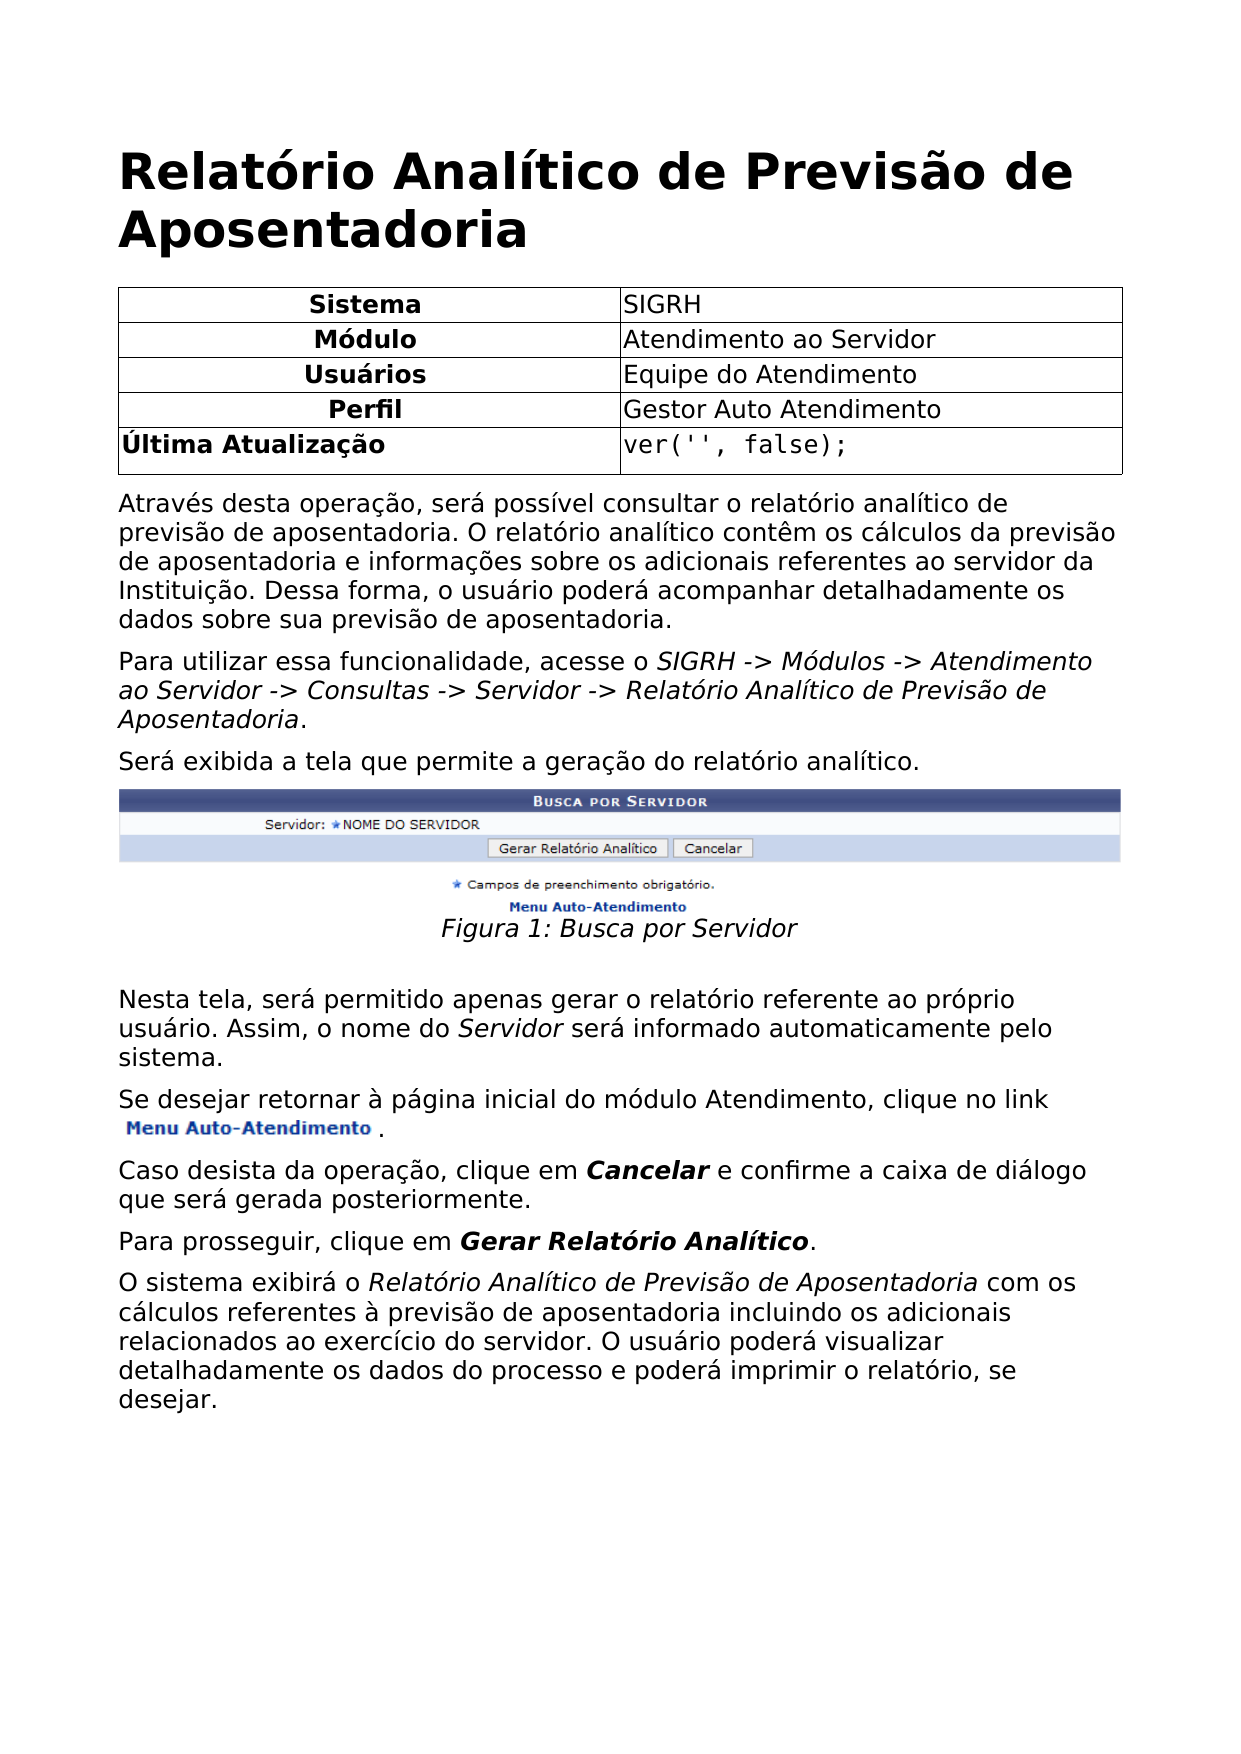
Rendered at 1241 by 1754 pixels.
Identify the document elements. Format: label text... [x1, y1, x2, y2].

text Através desta operação, será possível consultar o relatório analítico de previsão de aposentadoria. O relatório analítico contêm os cálculos da previsão de aposentadoria e informações sobre os adicionais referentes ao servidor da Instituição. Dessa forma, o usuário poderá acompanhar detalhadamente os dados sobre sua previsão de aposentadoria. [118, 489, 1122, 635]
table_header Sistema [119, 288, 620, 322]
table_cell Atendimento ao Servidor [621, 323, 1122, 357]
table_cell Usuários [119, 358, 620, 392]
table_header SIGRH [621, 288, 1122, 322]
table_cell Módulo [119, 323, 620, 357]
table_cell ver('', false); [621, 428, 1122, 474]
text O sistema exibirá o Relatório Analítico de Previsão de Aposentadoria com os cálculos referentes à previsão de aposentadoria incluindo os adicionais relacionados ao exercício do servidor. O usuário poderá visualizar detalhadamente os dados do processo e poderá imprimir o relatório, se desejar. [118, 1268, 1122, 1414]
text Será exibida a tela que permite a geração do relatório analítico. [118, 747, 1122, 777]
text Para utilizar essa funcionalidade, acesse o SIGRH -> Módulos -> Atendimento ao Servidor -> Consultas -> Servidor -> Relatório Analítico de Previsão de Aposentadoria. [118, 647, 1122, 735]
table_cell Equipe do Atendimento [621, 358, 1122, 392]
picture [118, 1120, 378, 1138]
table_cell Perfil [119, 393, 620, 427]
table_cell Última Atualização [119, 428, 620, 474]
picture [118, 789, 1123, 915]
text Para prosseguir, clique em Gerar Relatório Analítico. [118, 1227, 1122, 1256]
text Se desejar retornar à página inicial do módulo Atendimento, clique no link . [118, 1085, 1122, 1143]
text Figura 1: Busca por Servidor [118, 915, 1122, 943]
subtitle Relatório Analítico de Previsão de Aposentadoria [118, 143, 1122, 259]
table_cell Gestor Auto Atendimento [621, 393, 1122, 427]
text Nesta tela, será permitido apenas gerar o relatório referente ao próprio usuário. Assim, o nome do Servidor será informado automaticamente pelo sistema. [118, 985, 1122, 1073]
text Caso desista da operação, clique em Cancelar e confirme a caixa de diálogo que será gerada posteriormente. [118, 1156, 1122, 1214]
